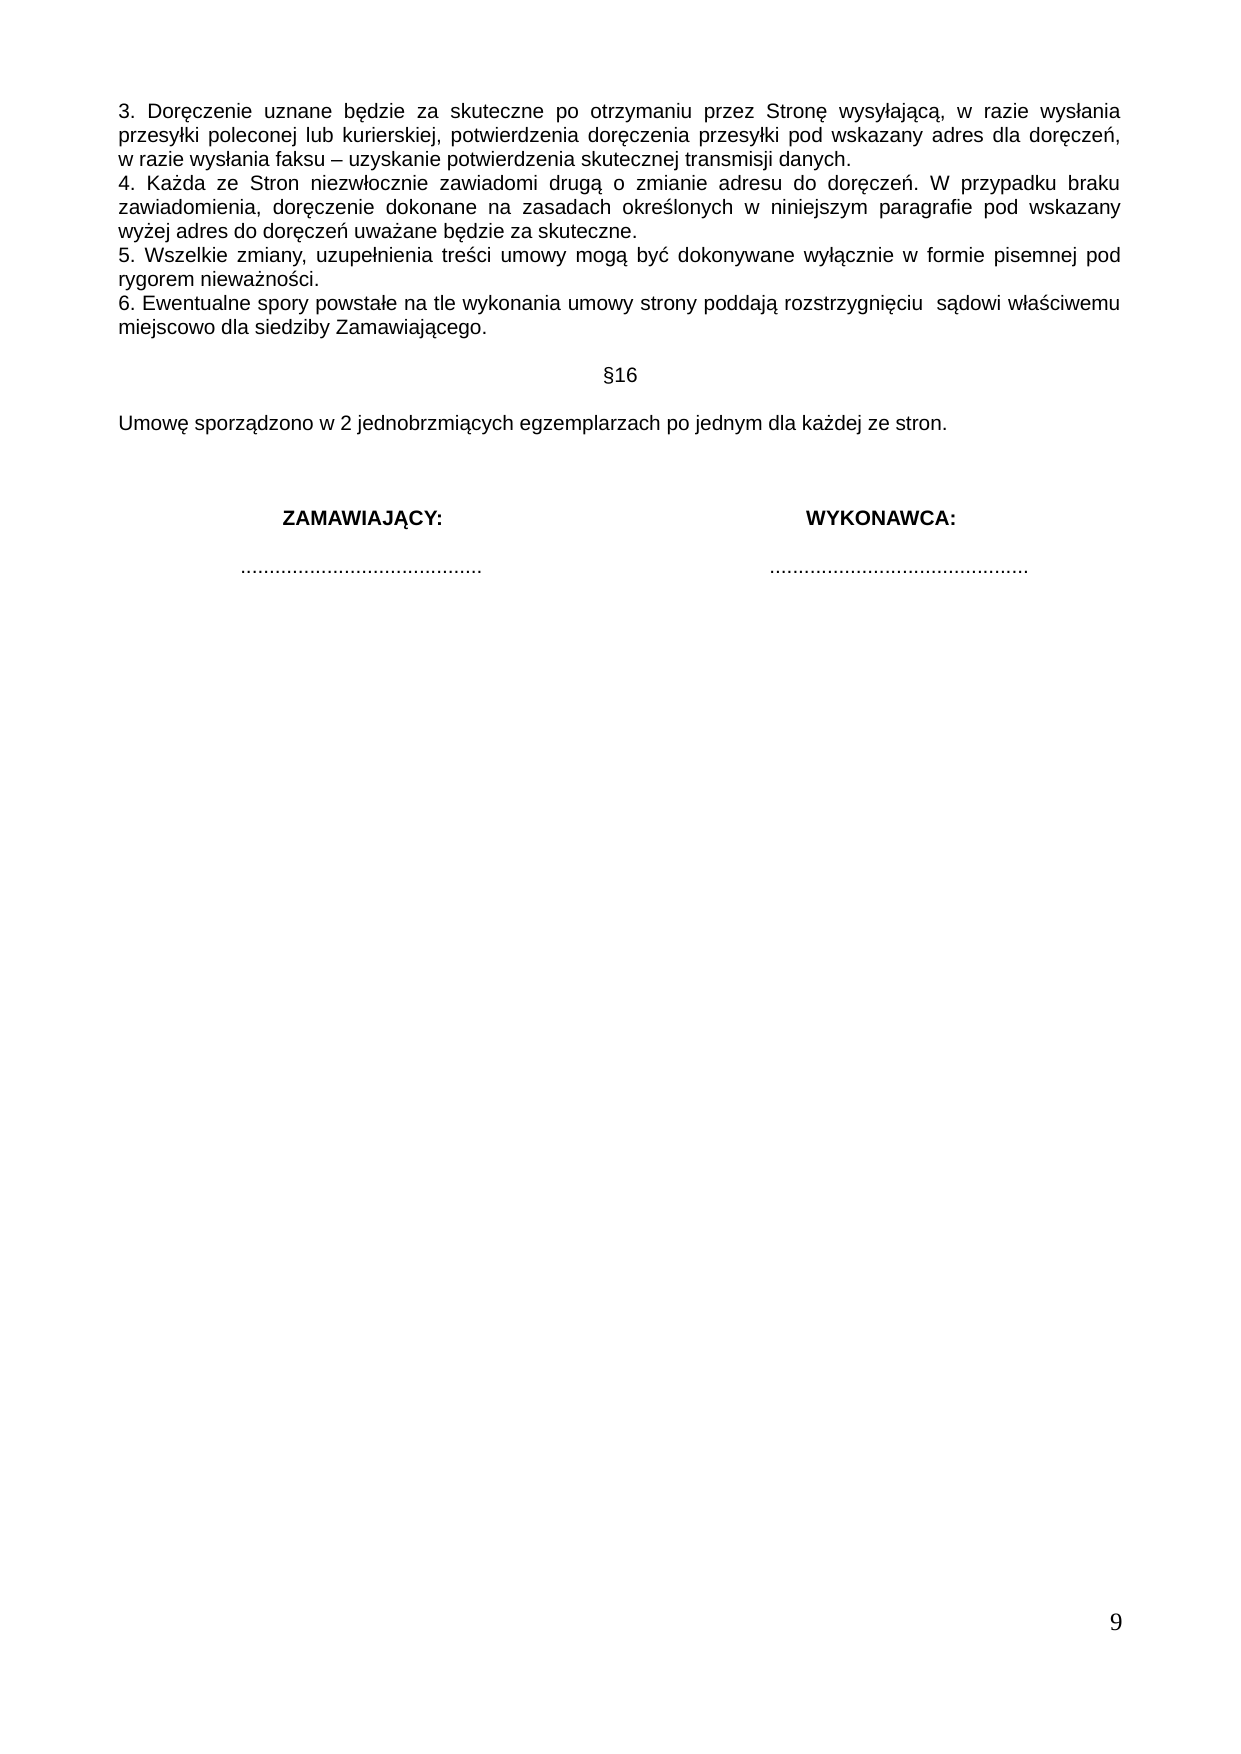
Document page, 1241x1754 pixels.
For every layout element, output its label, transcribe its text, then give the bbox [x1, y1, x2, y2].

text §16 [118, 362, 1122, 386]
text .......................................... ............................................. [118, 554, 1122, 604]
text Umowę sporządzono w 2 jednobrzmiących egzemplarzach po jednym dla każdej ze stron. [118, 410, 1122, 434]
text 6. Ewentualne spory powstałe na tle wykonania umowy strony poddają rozstrzygnięciu sądowi właściwemu miejscowo dla siedziby Zamawiającego. [118, 291, 1122, 338]
text ZAMAWIAJĄCY: WYKONAWCA: [118, 506, 1122, 530]
text 5. Wszelkie zmiany, uzupełnienia treści umowy mogą być dokonywane wyłącznie w formie pisemnej pod rygorem nieważności. [118, 243, 1122, 291]
text 4. Każda ze Stron niezwłocznie zawiadomi drugą o zmianie adresu do doręczeń. W przypadku braku zawiadomienia, doręczenie dokonane na zasadach określonych w niniejszym paragrafie pod wskazany wyżej adres do doręczeń uważane będzie za skuteczne. [118, 171, 1122, 243]
text 3. Doręczenie uznane będzie za skuteczne po otrzymaniu przez Stronę wysyłającą, w razie wysłania przesyłki poleconej lub kurierskiej, potwierdzenia doręczenia przesyłki pod wskazany adres dla doręczeń, w razie wysłania faksu – uzyskanie potwierdzenia skutecznej transmisji danych. [118, 99, 1122, 171]
